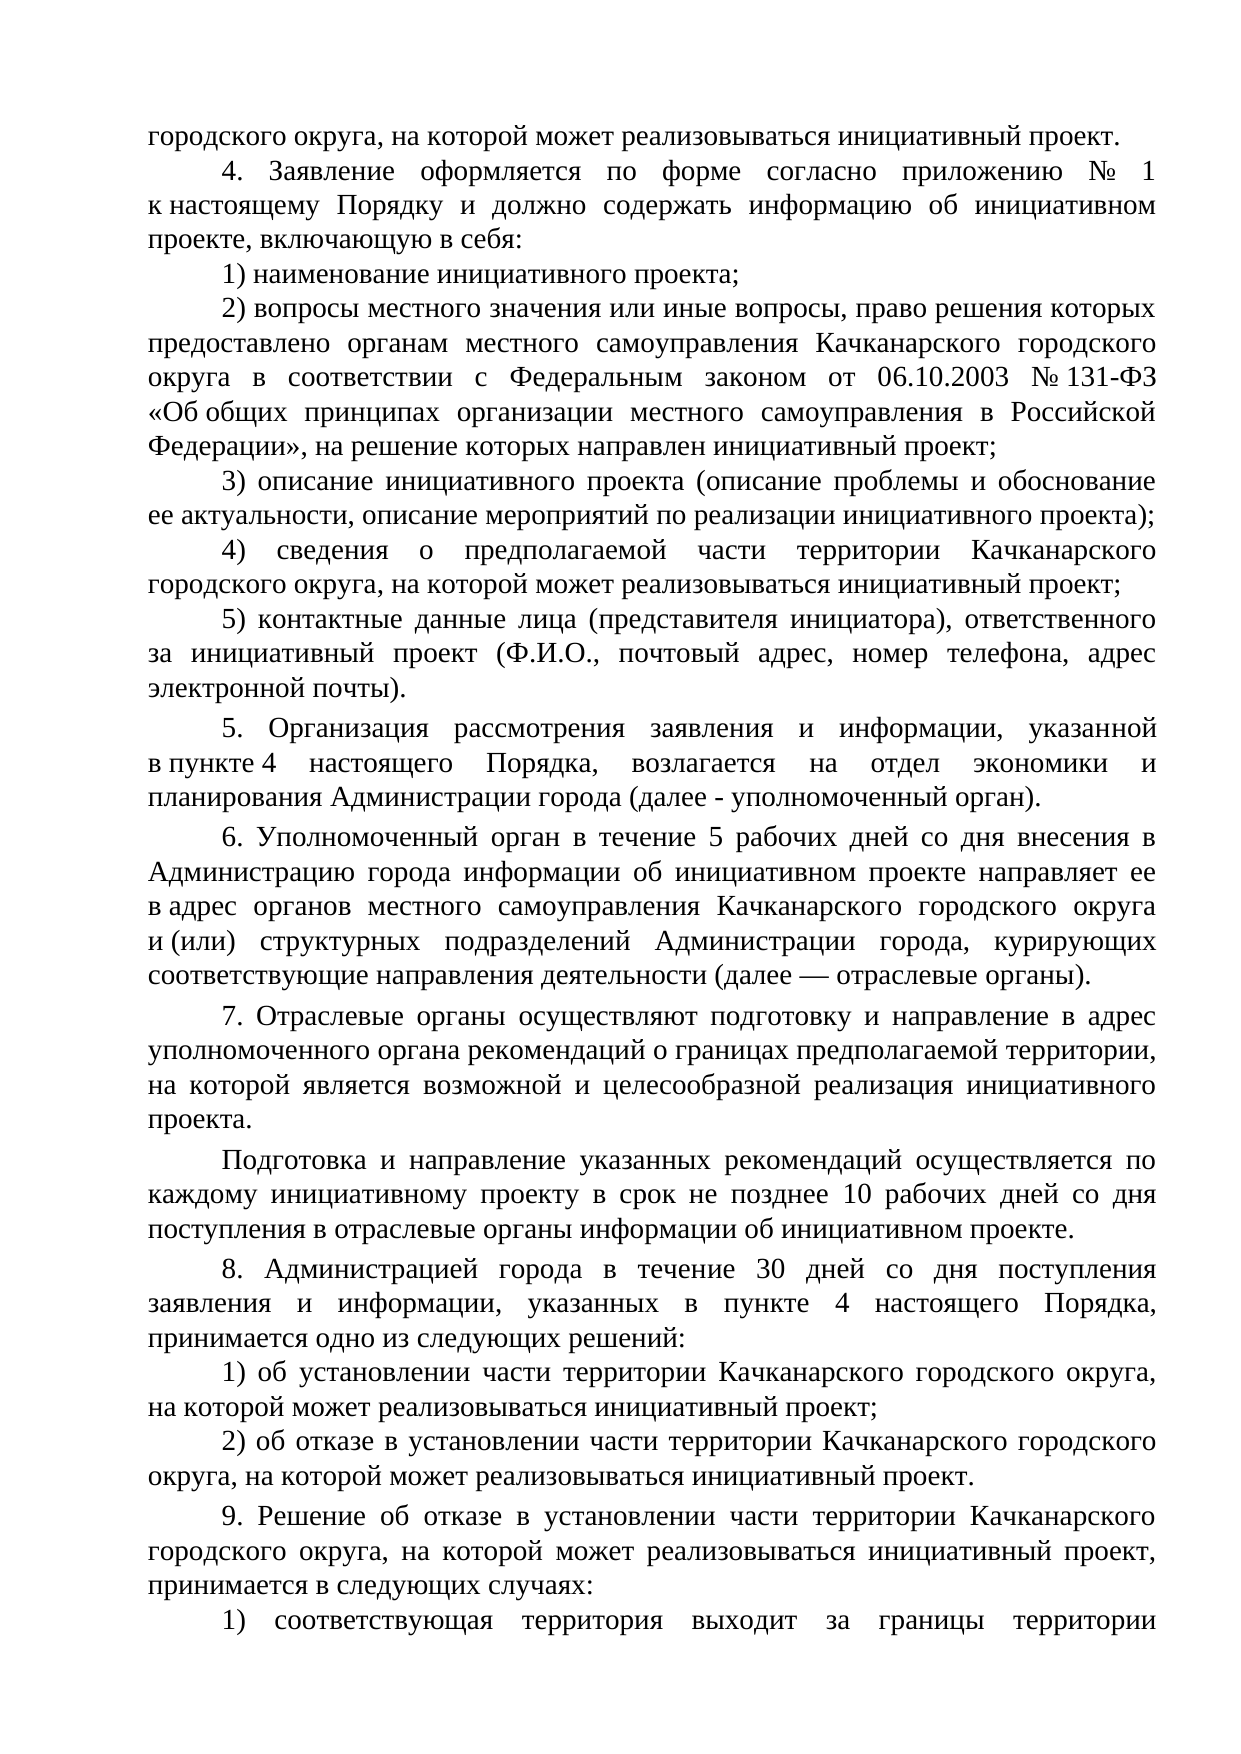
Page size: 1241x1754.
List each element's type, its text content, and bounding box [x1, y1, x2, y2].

text 1) об установлении части территории Качканарского городского округа, на которой может реализовываться инициативный проект; [148, 1354, 1157, 1423]
text 1) наименование инициативного проекта; [148, 256, 1157, 289]
text 2) об отказе в установлении части территории Качканарского городского округа, на которой может реализовываться инициативный проект. [148, 1423, 1157, 1492]
text 4) сведения о предполагаемой части территории Качканарского городского округа, на которой может реализовываться инициативный проект; [148, 532, 1157, 600]
text 4. Заявление оформляется по форме согласно приложению № 1 к настоящему Порядку и должно содержать информацию об инициативном проекте, включающую в себя: [148, 153, 1157, 255]
text 2) вопросы местного значения или иные вопросы, право решения которых предоставлено органам местного самоуправления Качканарского городского округа в соответствии с Федеральным законом от 06.10.2003 № 131-ФЗ «Об общих принципах организации местного самоуправления в Российской Федерации», на решение которых направлен инициативный проект; [148, 291, 1157, 462]
text 7. Отраслевые органы осуществляют подготовку и направление в адрес уполномоченного органа рекомендаций о границах предполагаемой территории, на которой является возможной и целесообразной реализация инициативного проекта. [148, 998, 1157, 1135]
text 5. Организация рассмотрения заявления и информации, указанной в пункте 4 настоящего Порядка, возлагается на отдел экономики и планирования Администрации города (далее - уполномоченный орган). [148, 710, 1157, 813]
text Подготовка и направление указанных рекомендаций осуществляется по каждому инициативному проекту в срок не позднее 10 рабочих дней со дня поступления в отраслевые органы информации об инициативном проекте. [148, 1142, 1157, 1244]
text 6. Уполномоченный орган в течение 5 рабочих дней со дня внесения в Администрацию города информации об инициативном проекте направляет ее в адрес органов местного самоуправления Качканарского городского округа и (или) структурных подразделений Администрации города, курирующих соответствующие направления деятельности (далее — отраслевые органы). [148, 819, 1157, 991]
text городского округа, на которой может реализовываться инициативный проект. [148, 118, 1157, 152]
text 1) соответствующая территория выходит за границы территории [148, 1602, 1157, 1635]
text 3) описание инициативного проекта (описание проблемы и обоснование ее актуальности, описание мероприятий по реализации инициативного проекта); [148, 463, 1157, 531]
text 5) контактные данные лица (представителя инициатора), ответственного за инициативный проект (Ф.И.О., почтовый адрес, номер телефона, адрес электронной почты). [148, 601, 1157, 703]
text 9. Решение об отказе в установлении части территории Качканарского городского округа, на которой может реализовываться инициативный проект, принимается в следующих случаях: [148, 1498, 1157, 1601]
text 8. Администрацией города в течение 30 дней со дня поступления заявления и информации, указанных в пункте 4 настоящего Порядка, принимается одно из следующих решений: [148, 1251, 1157, 1354]
